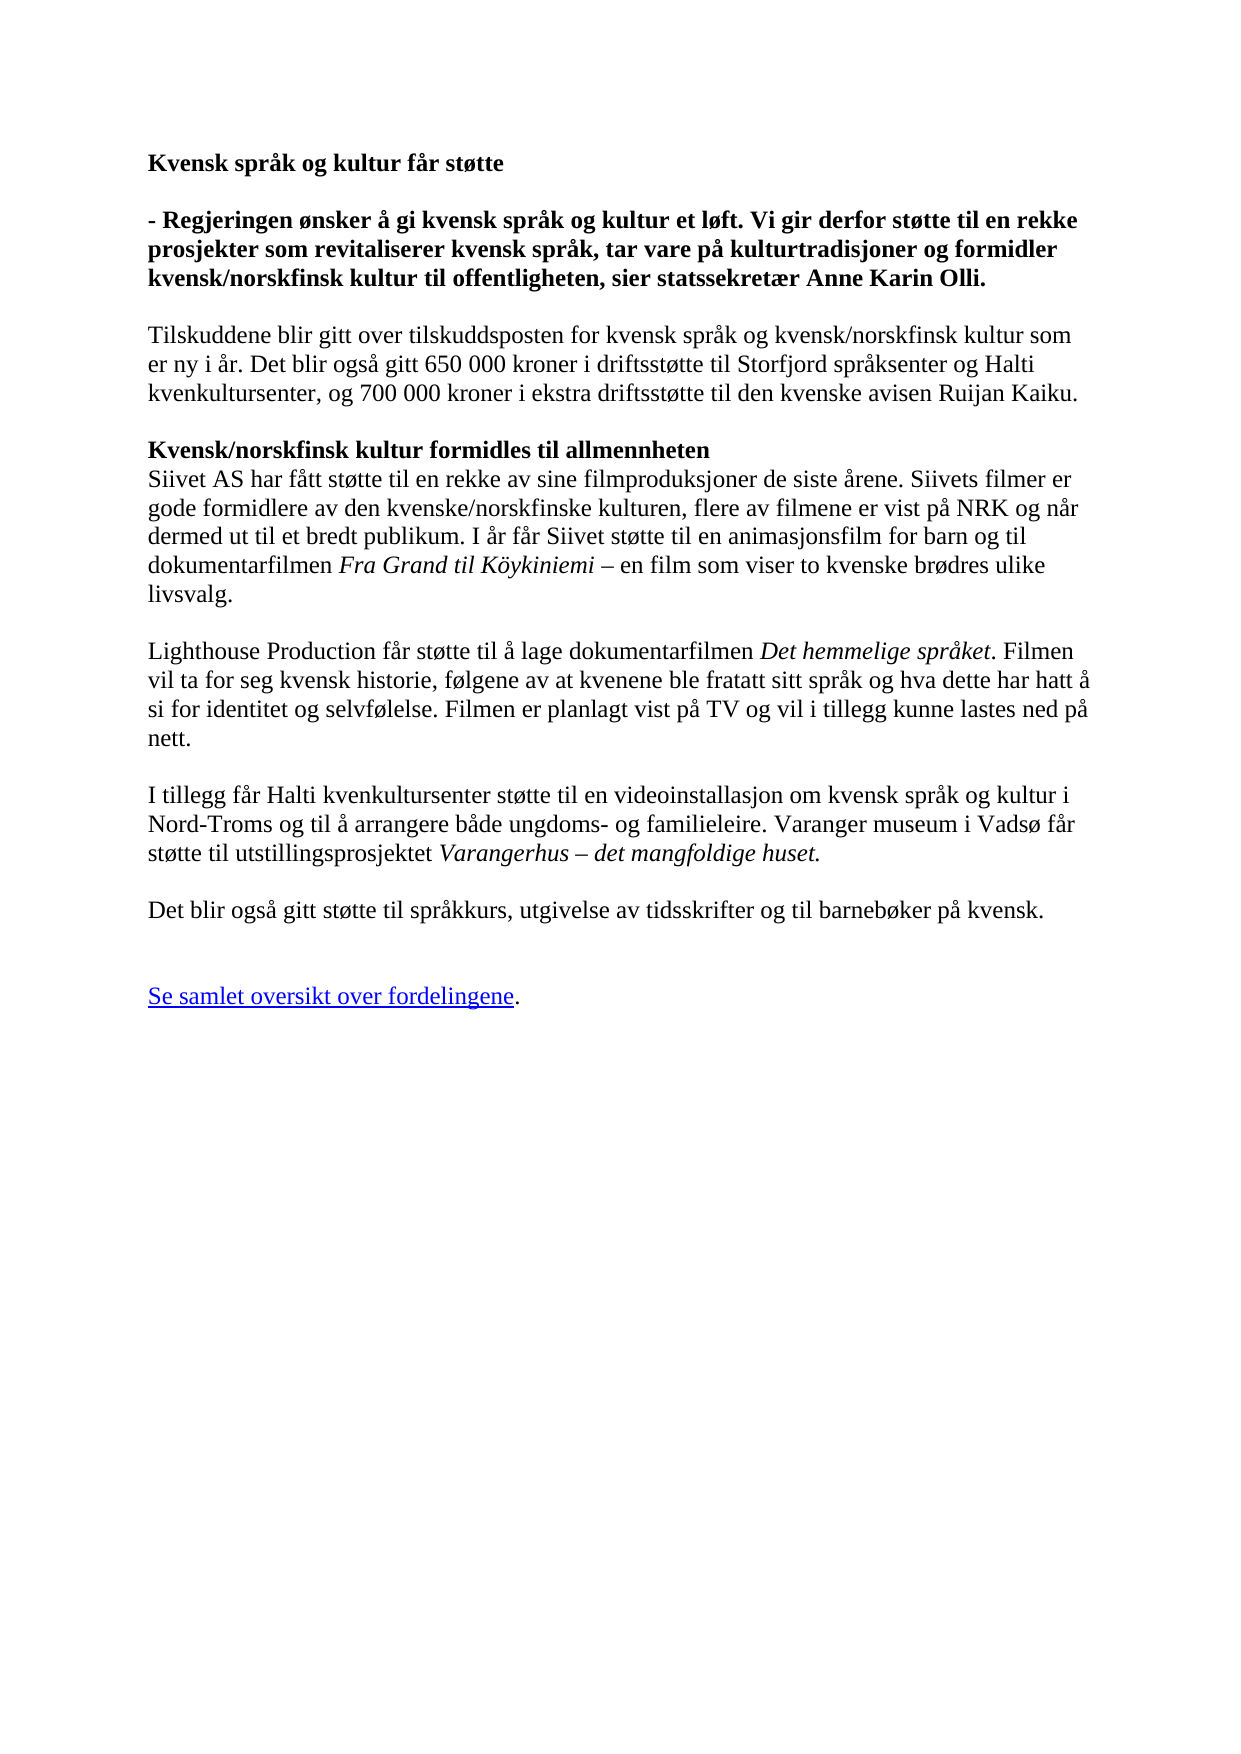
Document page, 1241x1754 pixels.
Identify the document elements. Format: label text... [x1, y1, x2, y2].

text Siivet AS har fått støtte til en rekke av sine filmproduksjoner de siste årene. Siivets filmer er gode formidlere av den kvenske/norskfinske kulturen, flere av filmene er vist på NRK og når dermed ut til et bredt publikum. I år får Siivet støtte til en animasjonsfilm for barn og til dokumentarfilmen Fra Grand til Köykiniemi – en film som viser to kvenske brødres ulike livsvalg. [148, 464, 1093, 608]
text Kvensk/norskfinsk kultur formidles til allmennheten [148, 435, 1093, 464]
text Se samlet oversikt over fordelingene. [148, 981, 1093, 1010]
text Tilskuddene blir gitt over tilskuddsposten for kvensk språk og kvensk/norskfinsk kultur som er ny i år. Det blir også gitt 650 000 kroner i driftsstøtte til Storfjord språksenter og Halti kvenkultursenter, og 700 000 kroner i ekstra driftsstøtte til den kvenske avisen Ruijan Kaiku. [148, 320, 1093, 406]
text Lighthouse Production får støtte til å lage dokumentarfilmen Det hemmelige språket. Filmen vil ta for seg kvensk historie, følgene av at kvenene ble fratatt sitt språk og hva dette har hatt å si for identitet og selvfølelse. Filmen er planlagt vist på TV og vil i tillegg kunne lastes ned på nett. [148, 636, 1093, 751]
text Kvensk språk og kultur får støtte [148, 148, 1093, 176]
text - Regjeringen ønsker å gi kvensk språk og kultur et løft. Vi gir derfor støtte til en rekke prosjekter som revitaliserer kvensk språk, tar vare på kulturtradisjoner og formidler kvensk/norskfinsk kultur til offentligheten, sier statssekretær Anne Karin Olli. [148, 205, 1093, 291]
text I tillegg får Halti kvenkultursenter støtte til en videoinstallasjon om kvensk språk og kultur i Nord-Troms og til å arrangere både ungdoms- og familieleire. Varanger museum i Vadsø får støtte til utstillingsprosjektet Varangerhus – det mangfoldige huset. [148, 780, 1093, 866]
text Det blir også gitt støtte til språkkurs, utgivelse av tidsskrifter og til barnebøker på kvensk. [148, 895, 1093, 924]
